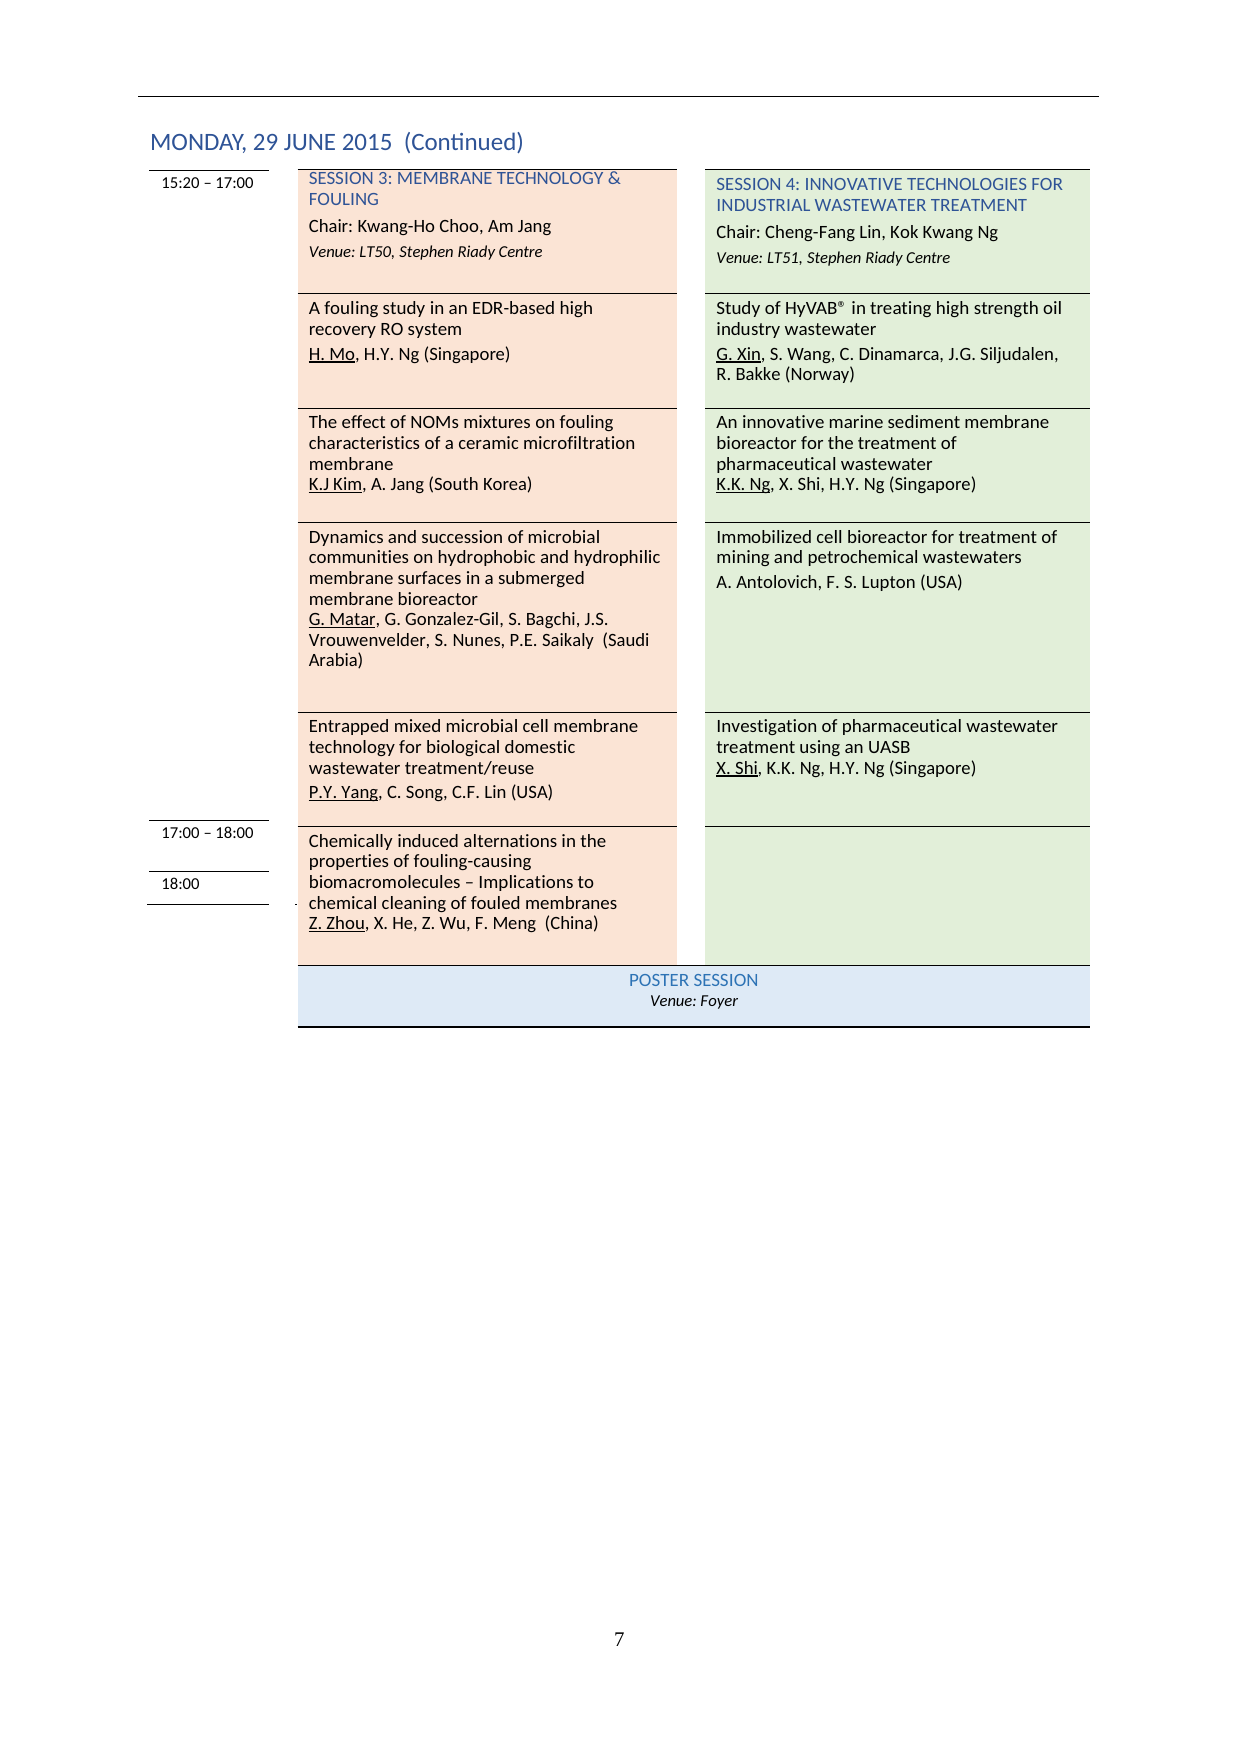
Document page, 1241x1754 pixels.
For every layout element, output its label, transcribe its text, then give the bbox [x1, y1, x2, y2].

text 15:20 – 17:00 [161, 170, 298, 293]
table_cell The effect of NOMs mixtures on fouling characteristics of a ceramic microfiltration membrane K.J Kim, A. Jang (South Korea) [298, 409, 677, 522]
text 18:00 End of Day [161, 877, 297, 896]
table_header [677, 169, 705, 965]
table_cell [705, 827, 1090, 965]
text [1091, 826, 1111, 842]
table_cell POSTER SESSION Venue: Foyer [298, 966, 1090, 1026]
text 17:00 – 18:00 [161, 826, 297, 842]
table_header SESSION 4: INNOVATIVE TECHNOLOGIES FOR INDUSTRIAL WASTEWATER TREATMENT Chair: Cheng-Fang Lin, Kok Kwang Ng Venue: LT51, Stephen Riady Centre [705, 170, 1090, 293]
table_cell Study of HyVAB® in treating high strength oil industry wastewater G. Xin, S. Wang, C. Dinamarca, J.G. Siljudalen, R. Bakke (Norway) [705, 294, 1090, 408]
table_cell A fouling study in an EDR-based high recovery RO system H. Mo, H.Y. Ng (Singapore) [298, 294, 677, 408]
table_header SESSION 3: MEMBRANE TECHNOLOGY & FOULING Chair: Kwang-Ho Choo, Am Jang Venue: LT50, Stephen Riady Centre [298, 170, 677, 293]
table_cell Entrapped mixed microbial cell membrane technology for biological domestic wastewater treatment/reuse P.Y. Yang, C. Song, C.F. Lin (USA) [298, 713, 677, 826]
text 18:00 End of Day [1091, 877, 1111, 896]
text [1090, 169, 1111, 1027]
table_cell Chemically induced alternations in the properties of fouling-causing biomacromolecules – Implications to chemical cleaning of fouled membranes Z. Zhou, X. He, Z. Wu, F. Meng (China) [298, 827, 677, 965]
table_cell Dynamics and succession of microbial communities on hydrophobic and hydrophilic membrane surfaces in a submerged membrane bioreactor G. Matar, G. Gonzalez-Gil, S. Bagchi, J.S. Vrouwenvelder, S. Nunes, P.E. Saikaly (Saudi Arabia) [298, 523, 677, 712]
table_cell Investigation of pharmaceutical wastewater treatment using an UASB X. Shi, K.K. Ng, H.Y. Ng (Singapore) [705, 713, 1090, 826]
table_cell An innovative marine sediment membrane bioreactor for the treatment of pharmaceutical wastewater K.K. Ng, X. Shi, H.Y. Ng (Singapore) [705, 409, 1090, 522]
table_cell Immobilized cell bioreactor for treatment of mining and petrochemical wastewaters A. Antolovich, F. S. Lupton (USA) [705, 523, 1090, 712]
subtitle MONDAY, 29 JUNE 2015 (Continued) [150, 132, 1111, 157]
